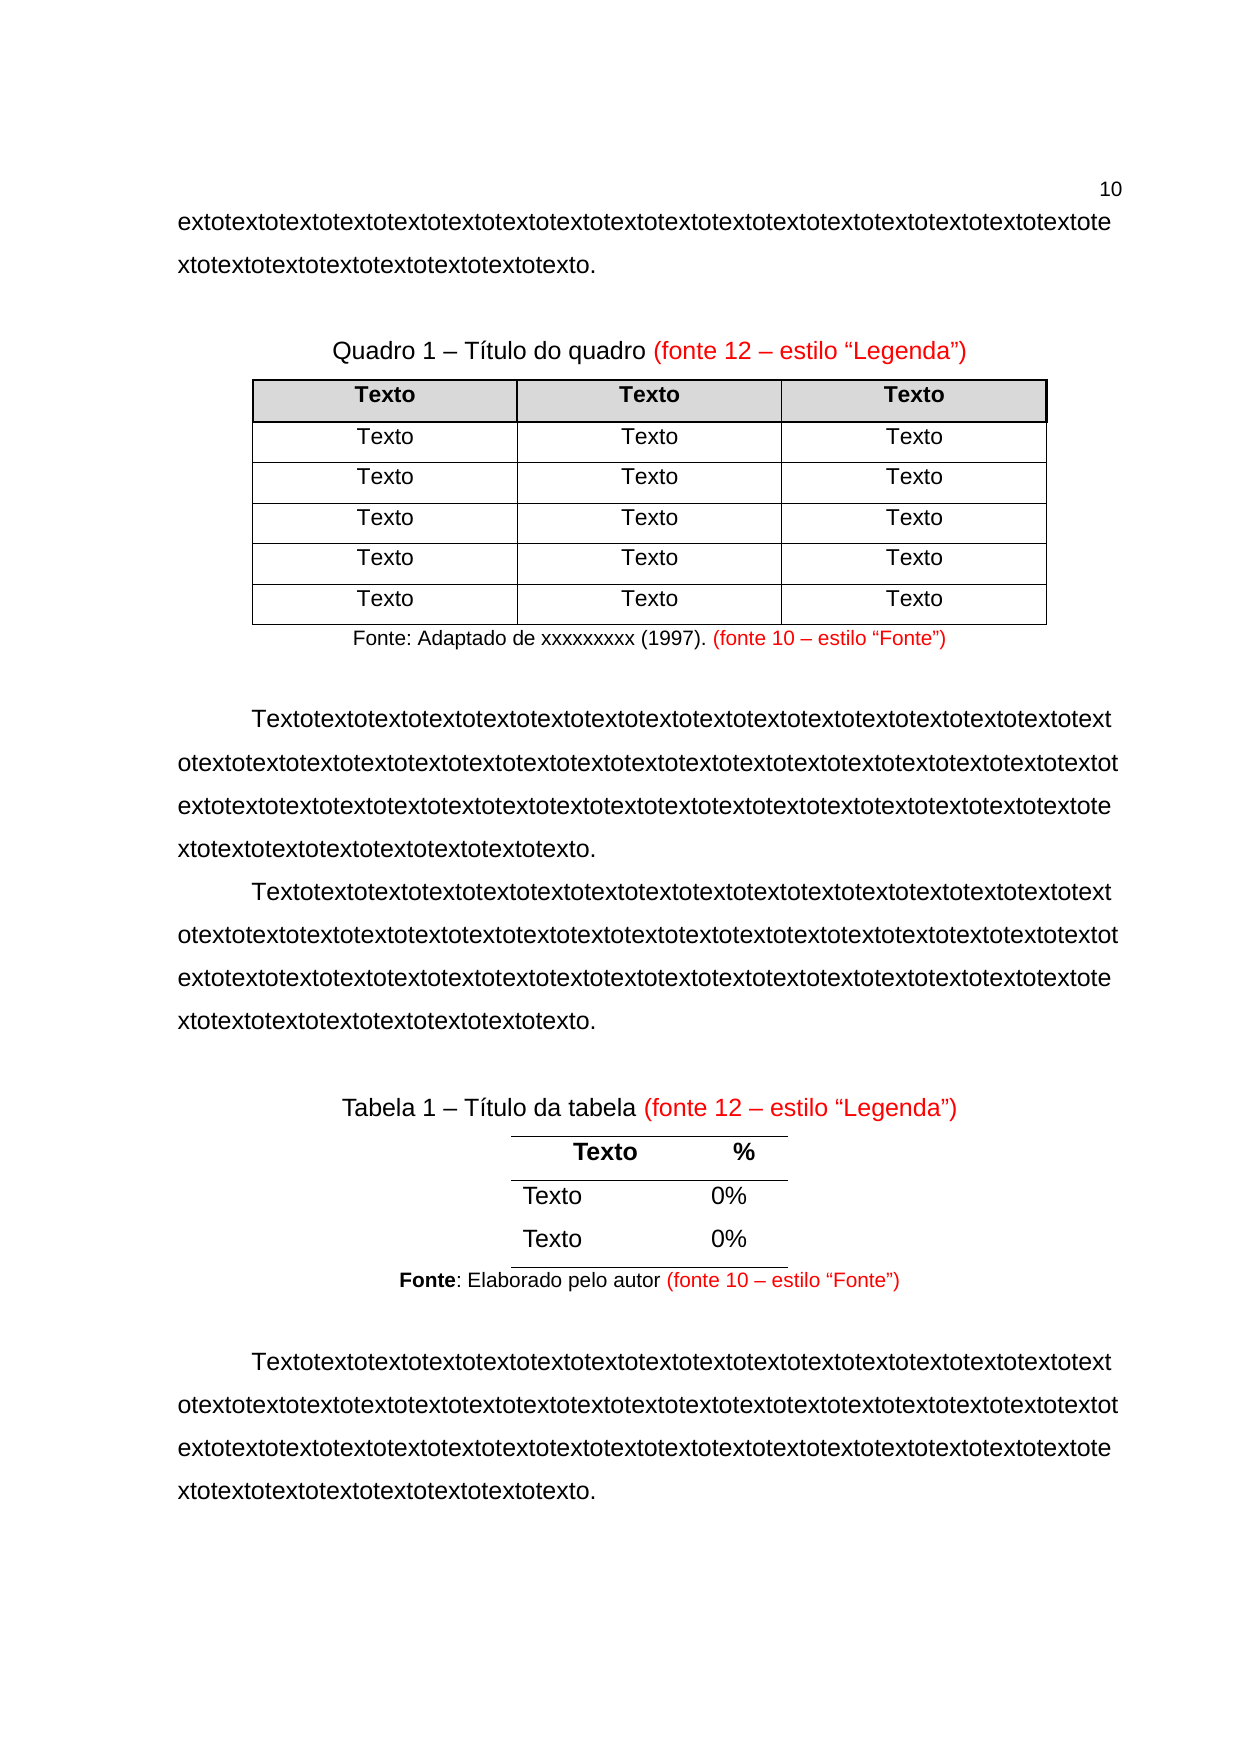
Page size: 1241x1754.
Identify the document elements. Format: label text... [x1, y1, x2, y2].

table_header Texto [782, 381, 1045, 421]
text Tabela 1 – Título da tabela (fonte 12 – estilo “Legenda”) [177, 1093, 1122, 1121]
table_cell Texto [511, 1181, 699, 1224]
table_cell Texto [253, 423, 517, 462]
text Textotextotextotextotextotextotextotextotextotextotextotextotextotextotextotextotextotextotextotextotextotextotextotextotextotextotextotextotextotextotextotextotextotextotextotextotextotextotextotextotextotextotextotextotextotextotextotextotextotextotextotextotextotextotextotextotextotexto. [177, 877, 1122, 1035]
table_cell Texto [518, 544, 781, 584]
table_cell Texto [253, 504, 517, 543]
table_cell Texto [782, 463, 1046, 503]
table_cell Texto [253, 544, 517, 584]
text Fonte: Elaborado pelo autor (fonte 10 – estilo “Fonte”) [177, 1268, 1122, 1292]
table_cell Texto [518, 585, 781, 624]
table_cell Texto [518, 504, 781, 543]
table_cell 0% [700, 1224, 788, 1267]
table_cell Texto [511, 1224, 699, 1267]
table_cell Texto [782, 544, 1046, 584]
table_cell Texto [253, 463, 517, 503]
table_cell Texto [782, 504, 1046, 543]
table_cell Texto [518, 423, 781, 462]
text extotextotextotextotextotextotextotextotextotextotextotextotextotextotextotextotextotextotextotextotextotextotextotextotexto. [177, 207, 1122, 278]
table_header Texto [518, 381, 781, 421]
table_header % [700, 1137, 788, 1180]
text Fonte: Adaptado de xxxxxxxxx (1997). (fonte 10 – estilo “Fonte”) [177, 625, 1122, 649]
text Textotextotextotextotextotextotextotextotextotextotextotextotextotextotextotextotextotextotextotextotextotextotextotextotextotextotextotextotextotextotextotextotextotextotextotextotextotextotextotextotextotextotextotextotextotextotextotextotextotextotextotextotextotextotextotextotextotexto. [177, 1347, 1122, 1505]
table_header Texto [511, 1137, 699, 1180]
table_cell Texto [782, 585, 1046, 624]
table_header Texto [254, 381, 516, 421]
table_cell 0% [700, 1181, 788, 1224]
table_cell Texto [253, 585, 517, 624]
table_cell Texto [518, 463, 781, 503]
text Quadro 1 – Título do quadro (fonte 12 – estilo “Legenda”) [177, 336, 1122, 365]
table_cell Texto [782, 423, 1046, 462]
text Textotextotextotextotextotextotextotextotextotextotextotextotextotextotextotextotextotextotextotextotextotextotextotextotextotextotextotextotextotextotextotextotextotextotextotextotextotextotextotextotextotextotextotextotextotextotextotextotextotextotextotextotextotextotextotextotextotexto. [177, 704, 1122, 863]
